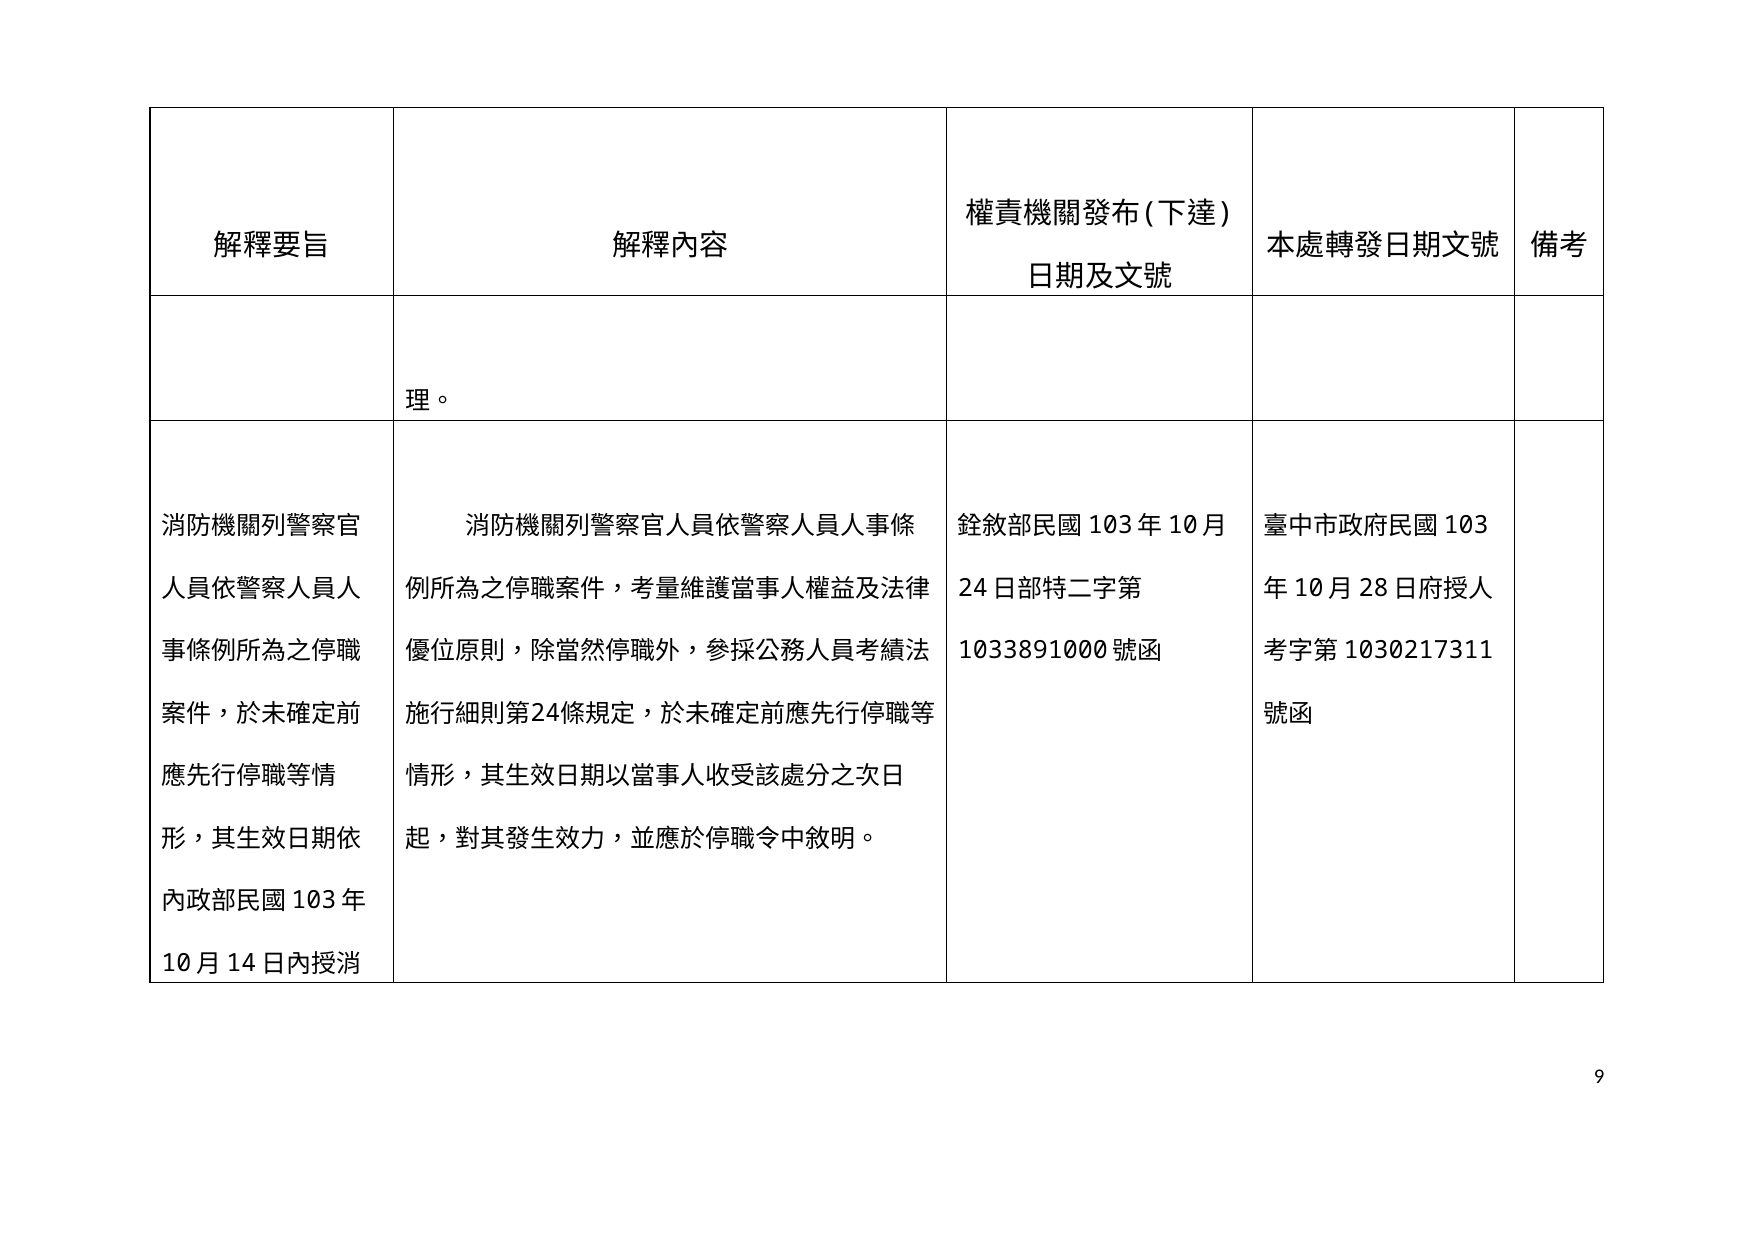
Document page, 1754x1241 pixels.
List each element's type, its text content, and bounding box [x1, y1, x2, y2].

table_header 權責機關發布(下達)日期及文號 [947, 108, 1252, 294]
table_header 解釋要旨 [151, 108, 393, 294]
table_cell 臺中市政府民國103年10月28日府授人考字第1030217311號函 [1253, 421, 1514, 982]
table_header 解釋內容 [394, 108, 946, 294]
table_cell 消防機關列警察官人員依警察人員人事條例所為之停職案件，於未確定前應先行停職等情形，其生效日期依內政部民國103年10月14日內授消 [151, 421, 393, 982]
table_cell 理。 [394, 296, 946, 419]
table_header 備考 [1515, 108, 1603, 294]
table_cell [1515, 421, 1603, 982]
table_cell [1515, 296, 1603, 419]
table_header 本處轉發日期文號 [1253, 108, 1514, 294]
table_cell [151, 296, 393, 419]
table_cell [947, 296, 1252, 419]
table_cell [1253, 296, 1514, 419]
table_cell 消防機關列警察官人員依警察人員人事條例所為之停職案件，考量維護當事人權益及法律優位原則，除當然停職外，參採公務人員考績法施行細則第24條規定，於未確定前應先行停職等情形，其生效日期以當事人收受該處分之次日起，對其發生效力，並應於停職令中敘明。 [394, 421, 946, 982]
table_cell 銓敘部民國103年10月24日部特二字第1033891000號函 [947, 421, 1252, 982]
